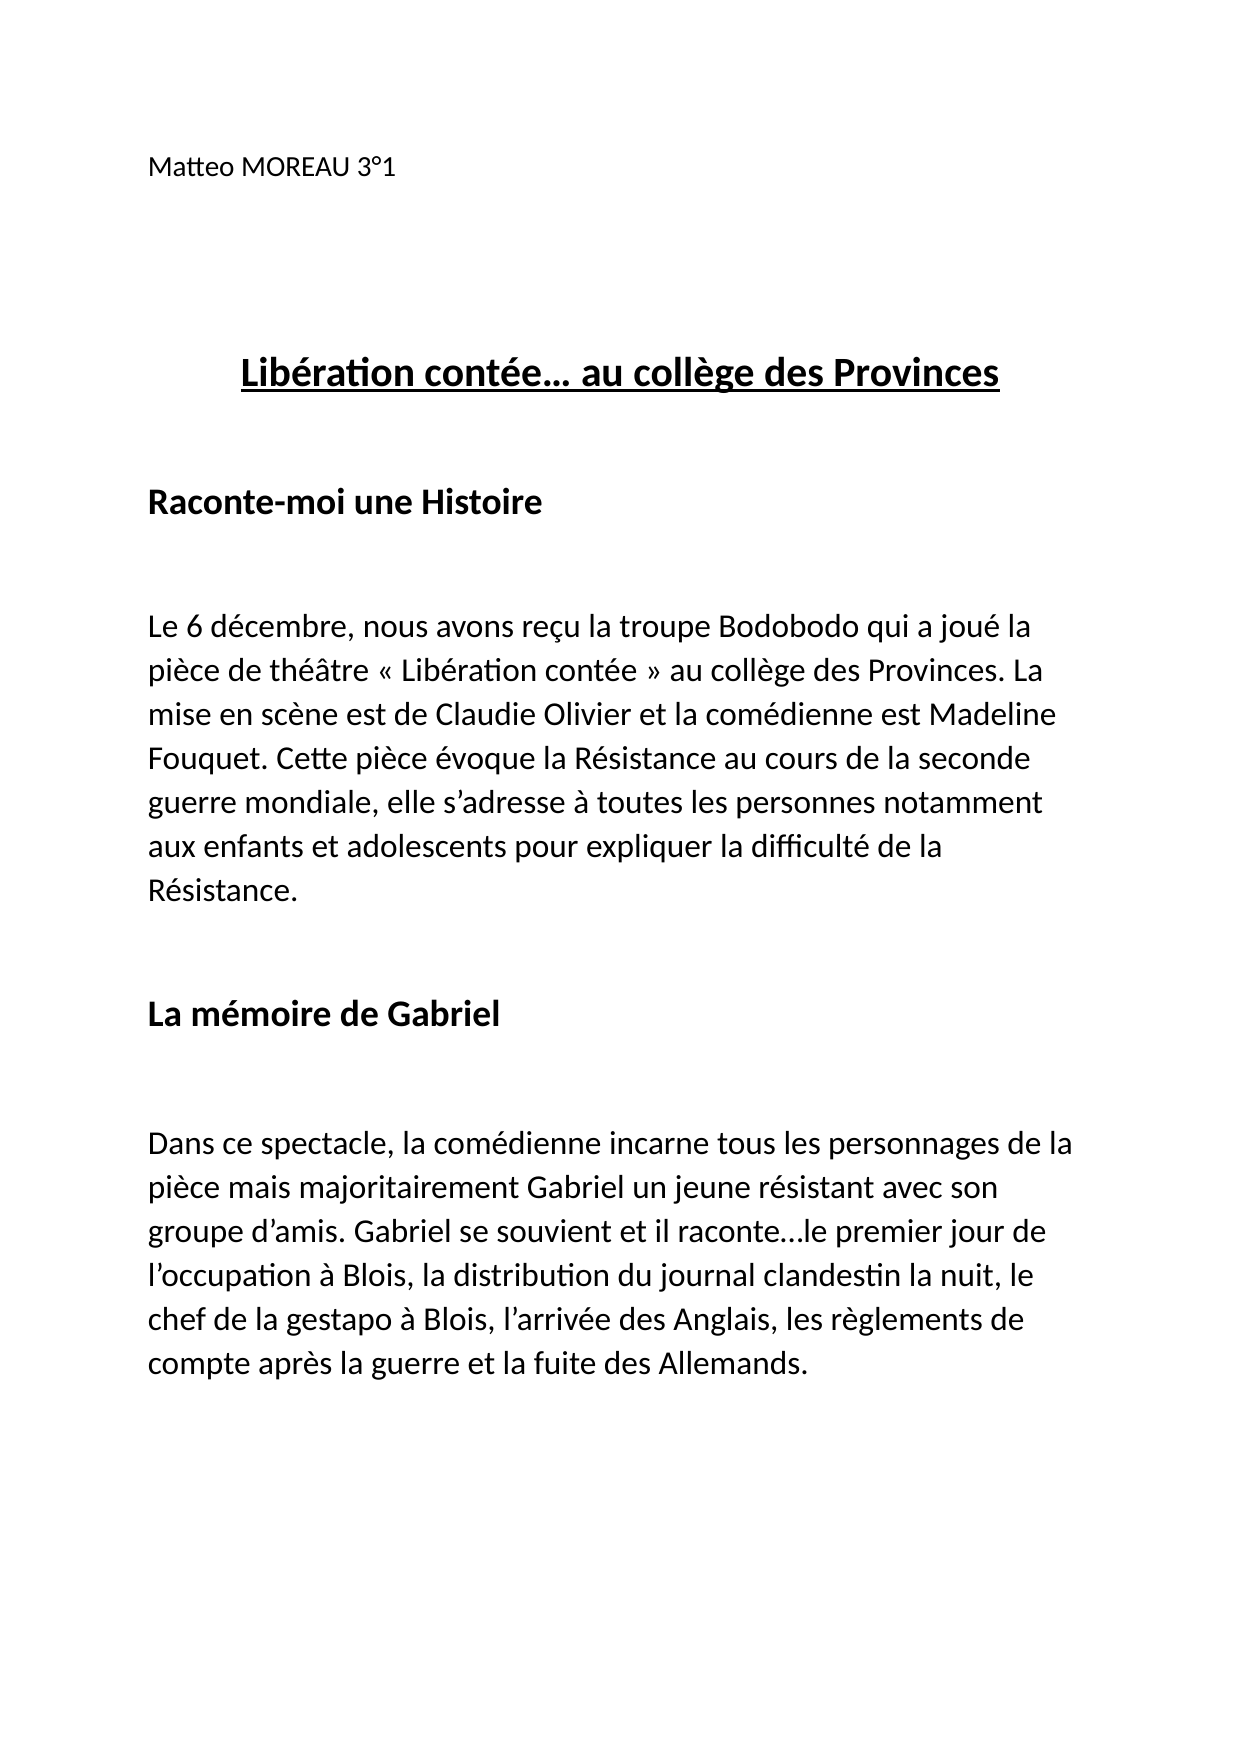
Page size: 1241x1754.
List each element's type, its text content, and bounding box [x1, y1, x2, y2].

text Libération contée… au collège des Provinces [148, 346, 1093, 397]
text Dans ce spectacle, la comédienne incarne tous les personnages de la pièce mais majoritairement Gabriel un jeune résistant avec son groupe d’amis. Gabriel se souvient et il raconte…le premier jour de l’occupation à Blois, la distribution du journal clandestin la nuit, le chef de la gestapo à Blois, l’arrivée des Anglais, les règlements de compte après la guerre et la fuite des Allemands. [148, 1122, 1093, 1383]
text Le 6 décembre, nous avons reçu la troupe Bodobodo qui a joué la pièce de théâtre « Libération contée » au collège des Provinces. La mise en scène est de Claudie Olivier et la comédienne est Madeline Fouquet. Cette pièce évoque la Résistance au cours de la seconde guerre mondiale, elle s’adresse à toutes les personnes notamment aux enfants et adolescents pour expliquer la difficulté de la Résistance. [148, 605, 1093, 909]
text Matteo MOREAU 3°1 [148, 148, 1093, 183]
text La mémoire de Gabriel [148, 990, 1093, 1036]
text Raconte-moi une Histoire [148, 478, 1093, 524]
